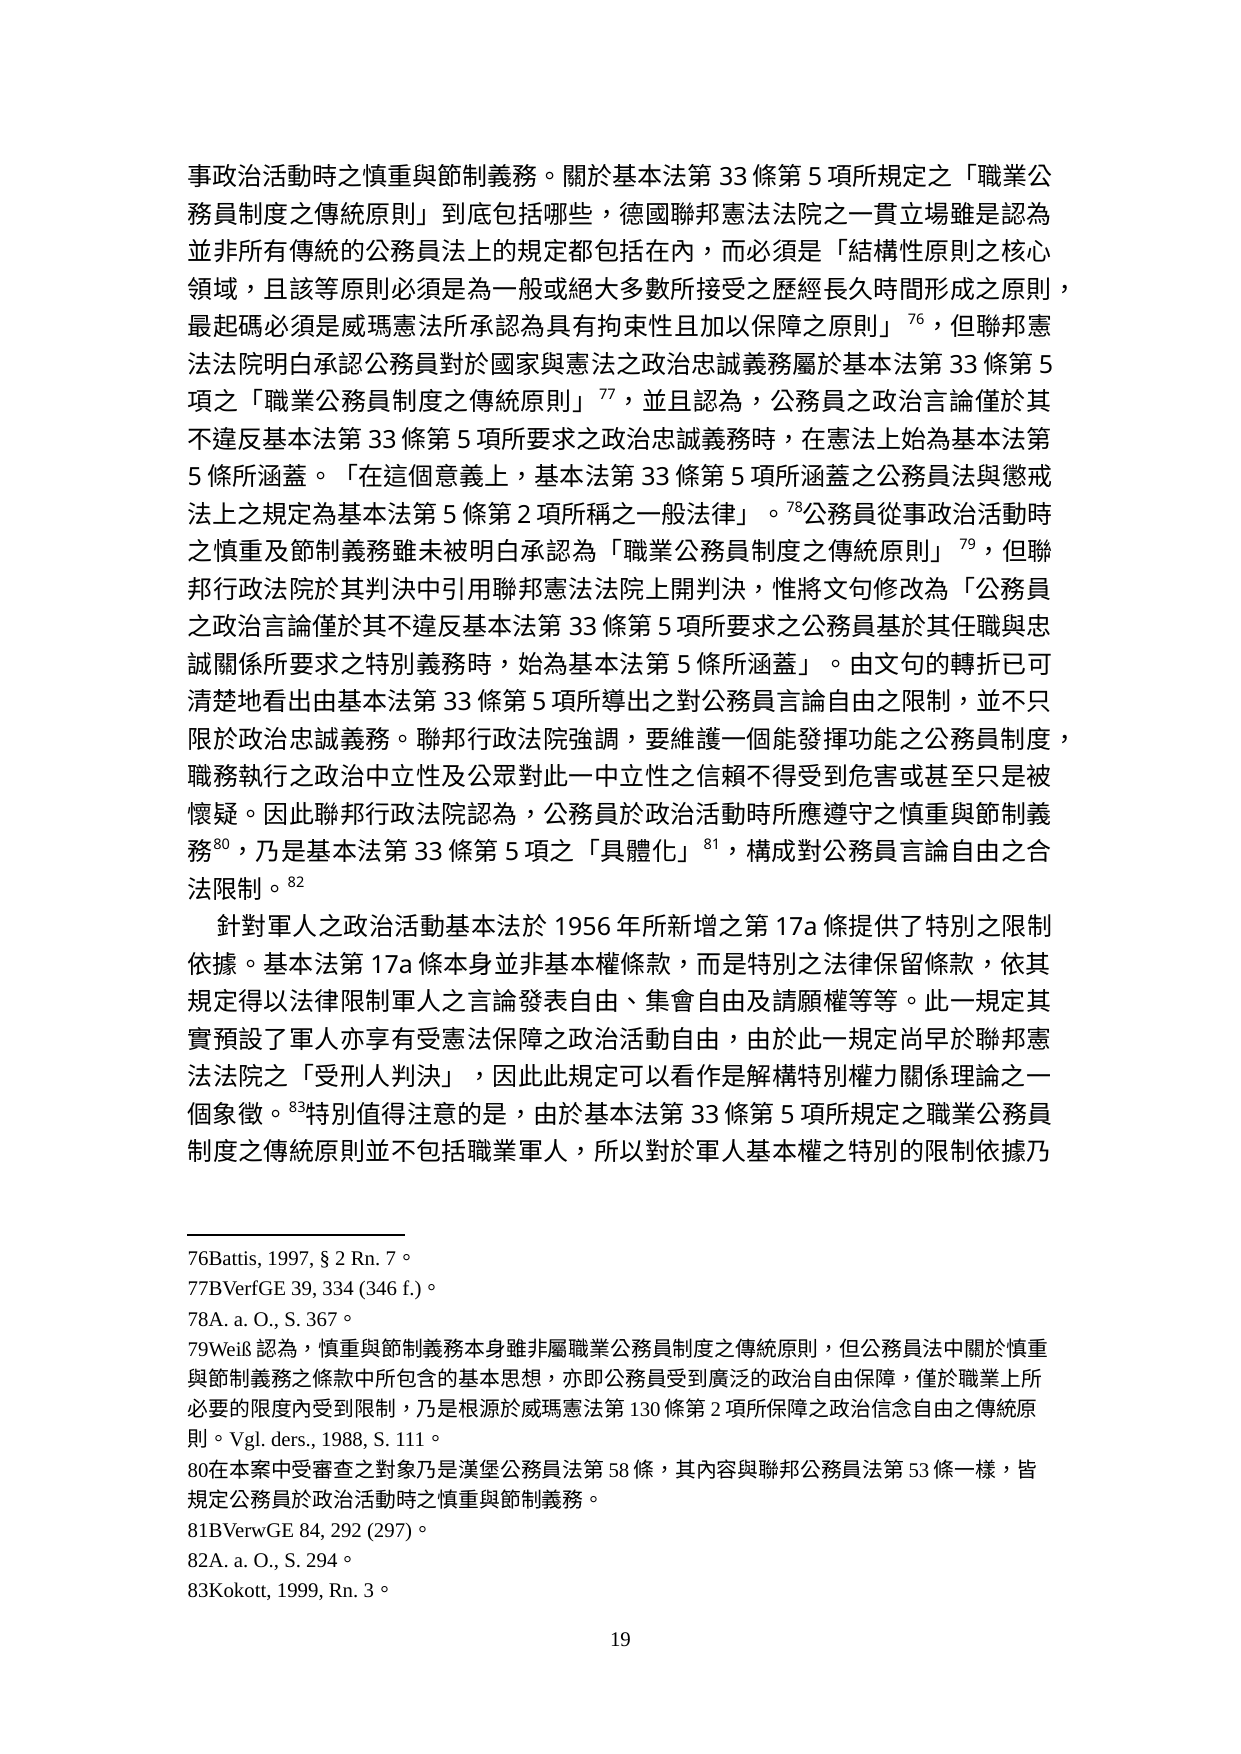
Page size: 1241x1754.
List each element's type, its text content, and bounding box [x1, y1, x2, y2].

text Kokott, 1999, Rn. 3。 [187, 1574, 1053, 1604]
text BVerfGE 39, 334 (346 f.)。 [187, 1272, 1053, 1302]
text A. a. O., S. 294。 [187, 1543, 1053, 1574]
text 針對軍人之政治活動基本法於1956年所新增之第17a條提供了特別之限制依據。基本法第17a條本身並非基本權條款，而是特別之法律保留條款，依其規定得以法律限制軍人之言論發表自由、集會自由及請願權等等。此一規定其實預設了軍人亦享有受憲法保障之政治活動自由，由於此一規定尚早於聯邦憲法法院之「受刑人判決」，因此此規定可以看作是解構特別權力關係理論之一個象徵。特別值得注意的是，由於基本法第33條第5項所規定之職業公務員制度之傳統原則並不包括職業軍人，所以對於軍人基本權之特別的限制依據乃 [187, 900, 1053, 1162]
text 由以上對於公務員政治活動之歷史脈絡的粗略觀察，可以看出德國公務員制度之傳統對於公務員政治活動之立場乃是，一方面保障其政治活動自由，但另一方面也基於其公務員身分而賦與相對於一般國民之特別的憲法忠誠義務及從事政治活動時之慎重與節制義務。關於基本法第33條第5項所規定之「職業公務員制度之傳統原則」到底包括哪些，德國聯邦憲法法院之一貫立場雖是認為並非所有傳統的公務員法上的規定都包括在內，而必須是「結構性原則之核心領域，且該等原則必須是為一般或絕大多數所接受之歷經長久時間形成之原則，最起碼必須是威瑪憲法所承認為具有拘束性且加以保障之原則」，但聯邦憲法法院明白承認公務員對於國家與憲法之政治忠誠義務屬於基本法第33條第5項之「職業公務員制度之傳統原則」，並且認為，公務員之政治言論僅於其不違反基本法第33條第5項所要求之政治忠誠義務時，在憲法上始為基本法第5條所涵蓋。「在這個意義上，基本法第33條第5項所涵蓋之公務員法與懲戒法上之規定為基本法第5條第2項所稱之一般法律」。公務員從事政治活動時之慎重及節制義務雖未被明白承認為「職業公務員制度之傳統原則」，但聯邦行政法院於其判決中引用聯邦憲法法院上開判決，惟將文句修改為「公務員之政治言論僅於其不違反基本法第33條第5項所要求之公務員基於其任職與忠誠關係所要求之特別義務時，始為基本法第5條所涵蓋」。由文句的轉折已可清楚地看出由基本法第33條第5項所導出之對公務員言論自由之限制，並不只限於政治忠誠義務。聯邦行政法院強調，要維護一個能發揮功能之公務員制度，職務執行之政治中立性及公眾對此一中立性之信賴不得受到危害或甚至只是被懷疑。因此聯邦行政法院認為，公務員於政治活動時所應遵守之慎重與節制義務，乃是基本法第33條第5項之「具體化」，構成對公務員言論自由之合法限制。 [187, 150, 1053, 900]
text Weiß認為，慎重與節制義務本身雖非屬職業公務員制度之傳統原則，但公務員法中關於慎重與節制義務之條款中所包含的基本思想，亦即公務員受到廣泛的政治自由保障，僅於職業上所必要的限度內受到限制，乃是根源於威瑪憲法第130條第2項所保障之政治信念自由之傳統原則。Vgl. ders., 1988, S. 111。 [187, 1332, 1053, 1453]
text Battis, 1997, § 2 Rn. 7。 [187, 1241, 1053, 1272]
text BVerwGE 84, 292 (297)。 [187, 1513, 1053, 1543]
text A. a. O., S. 367。 [187, 1302, 1053, 1332]
text 在本案中受審查之對象乃是漢堡公務員法第58條，其內容與聯邦公務員法第53條一樣，皆規定公務員於政治活動時之慎重與節制義務。 [187, 1453, 1053, 1513]
